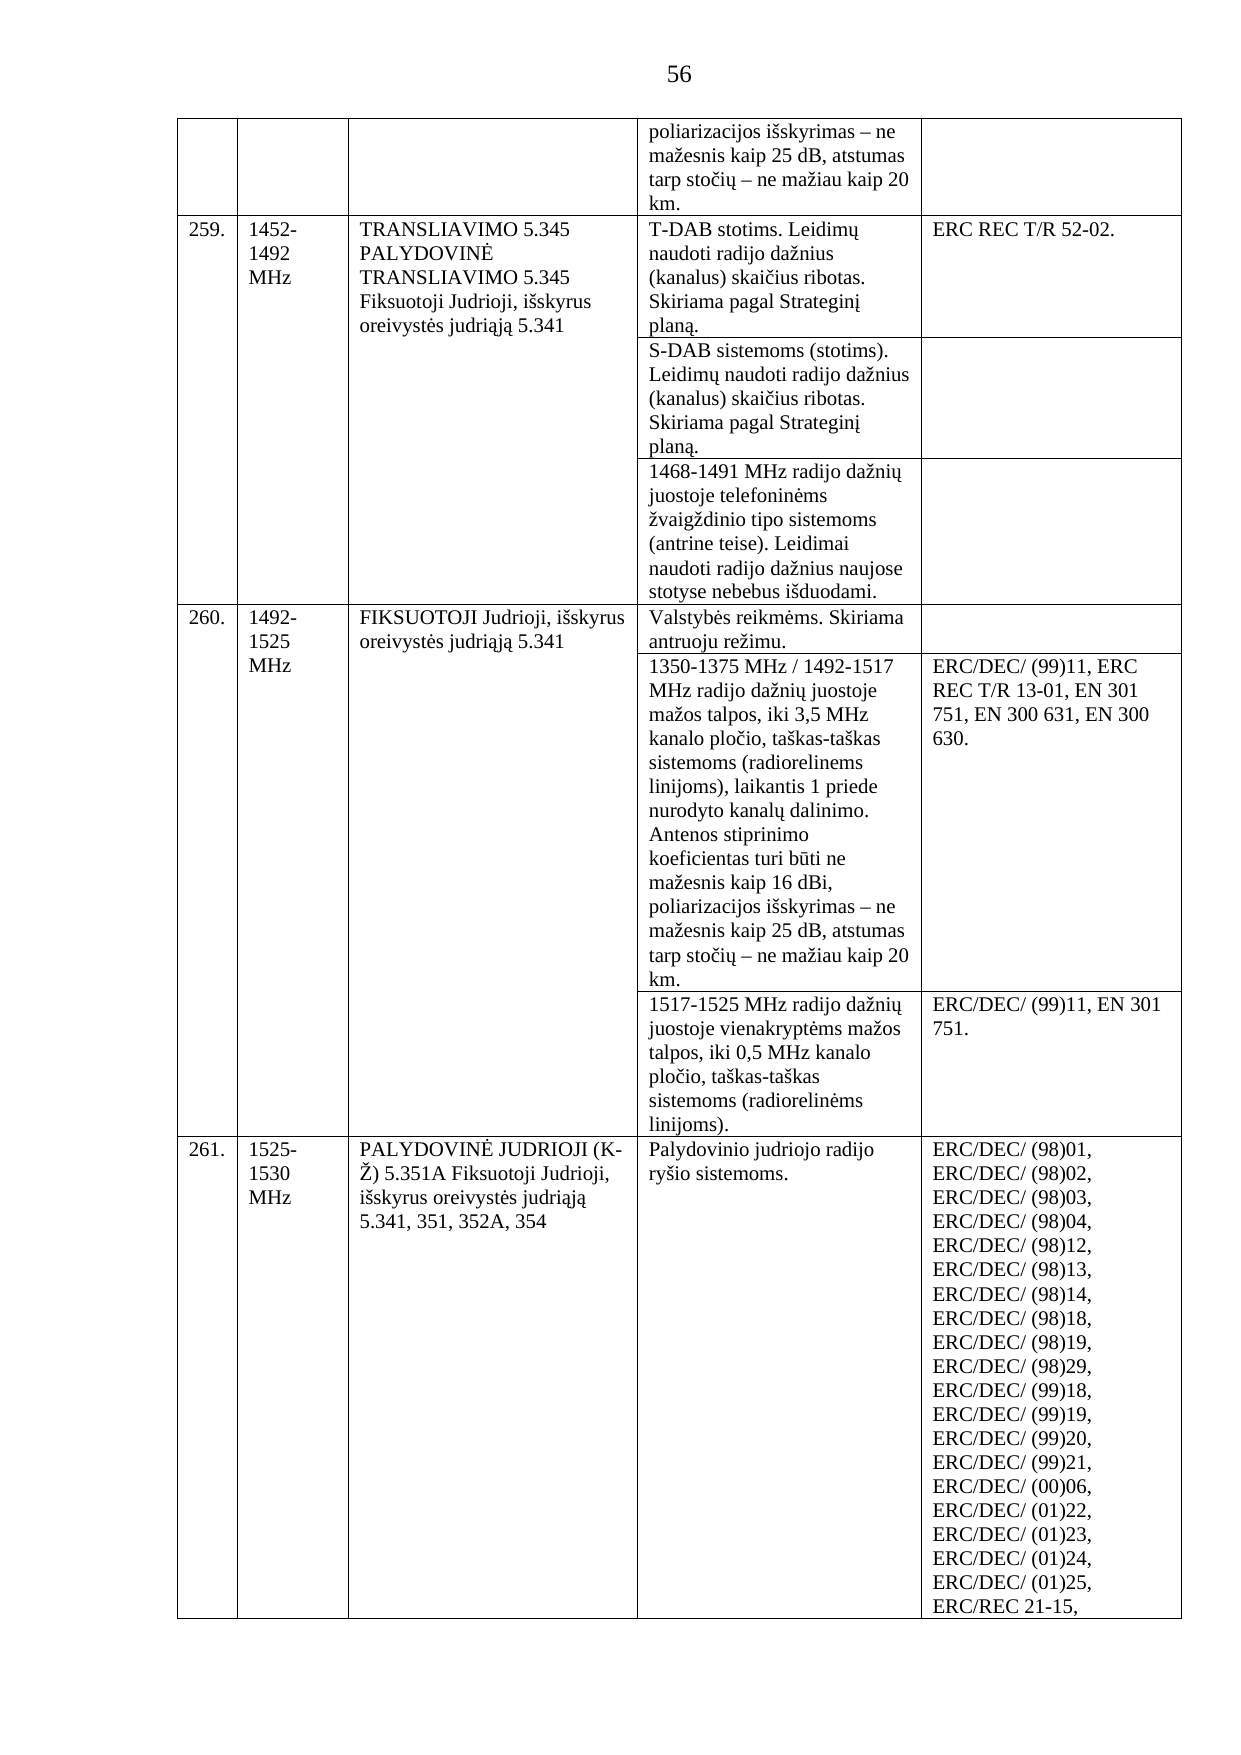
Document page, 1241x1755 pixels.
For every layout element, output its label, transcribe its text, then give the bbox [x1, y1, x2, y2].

table_cell FIKSUOTOJI Judrioji, išskyrus oreivystės judriąją 5.341 [349, 605, 637, 1136]
table_cell 261. [178, 1137, 237, 1618]
table_cell [922, 605, 1181, 653]
table_cell ERC/DEC/ (99)11, EN 301 751. [922, 992, 1181, 1136]
table_cell S-DAB sistemoms (stotims). Leidimų naudoti radijo dažnius (kanalus) skaičius ribotas. Skiriama pagal Strateginį planą. [638, 338, 921, 458]
table_cell ERC REC T/R 52-02. [922, 216, 1181, 337]
table_cell 259. [178, 216, 237, 603]
table_cell [178, 119, 237, 215]
table_cell 260. [178, 605, 237, 1136]
table_cell [349, 119, 637, 215]
table_cell Palydovinio judriojo radijo ryšio sistemoms. [638, 1137, 921, 1618]
table_cell 1525-1530 MHz [238, 1137, 348, 1618]
table_cell 1517-1525 MHz radijo dažnių juostoje vienakryptėms mažos talpos, iki 0,5 MHz kanalo pločio, taškas-taškas sistemoms (radiorelinėms linijoms). [638, 992, 921, 1136]
table_cell poliarizacijos išskyrimas – ne mažesnis kaip 25 dB, atstumas tarp stočių – ne mažiau kaip 20 km. [638, 119, 921, 215]
table_cell [238, 119, 348, 215]
table_cell 1350-1375 MHz / 1492-1517 MHz radijo dažnių juostoje mažos talpos, iki 3,5 MHz kanalo pločio, taškas-taškas sistemoms (radiorelinems linijoms), laikantis 1 priede nurodyto kanalų dalinimo. Antenos stiprinimo koeficientas turi būti ne mažesnis kaip 16 dBi, poliarizacijos išskyrimas – ne mažesnis kaip 25 dB, atstumas tarp stočių – ne mažiau kaip 20 km. [638, 654, 921, 991]
table_cell [922, 459, 1181, 603]
table_cell PALYDOVINĖ JUDRIOJI (K-Ž) 5.351A Fiksuotoji Judrioji, išskyrus oreivystės judriąją 5.341, 351, 352A, 354 [349, 1137, 637, 1618]
table_cell [922, 338, 1181, 458]
table_cell TRANSLIAVIMO 5.345 PALYDOVINĖ TRANSLIAVIMO 5.345 Fiksuotoji Judrioji, išskyrus oreivystės judriąją 5.341 [349, 216, 637, 603]
table_cell [922, 119, 1181, 215]
table_cell 1452-1492 MHz [238, 216, 348, 603]
table_cell 1492-1525 MHz [238, 605, 348, 1136]
table_cell T-DAB stotims. Leidimų naudoti radijo dažnius (kanalus) skaičius ribotas. Skiriama pagal Strateginį planą. [638, 216, 921, 337]
table_cell ERC/DEC/ (98)01, ERC/DEC/ (98)02, ERC/DEC/ (98)03, ERC/DEC/ (98)04, ERC/DEC/ (98)12, ERC/DEC/ (98)13, ERC/DEC/ (98)14, ERC/DEC/ (98)18, ERC/DEC/ (98)19, ERC/DEC/ (98)29, ERC/DEC/ (99)18, ERC/DEC/ (99)19, ERC/DEC/ (99)20, ERC/DEC/ (99)21, ERC/DEC/ (00)06, ERC/DEC/ (01)22, ERC/DEC/ (01)23, ERC/DEC/ (01)24, ERC/DEC/ (01)25, ERC/REC 21-15, [922, 1137, 1181, 1618]
table_cell Valstybės reikmėms. Skiriama antruoju režimu. [638, 605, 921, 653]
table_cell ERC/DEC/ (99)11, ERC REC T/R 13-01, EN 301 751, EN 300 631, EN 300 630. [922, 654, 1181, 991]
table_cell 1468-1491 MHz radijo dažnių juostoje telefoninėms žvaigždinio tipo sistemoms (antrine teise). Leidimai naudoti radijo dažnius naujose stotyse nebebus išduodami. [638, 459, 921, 603]
